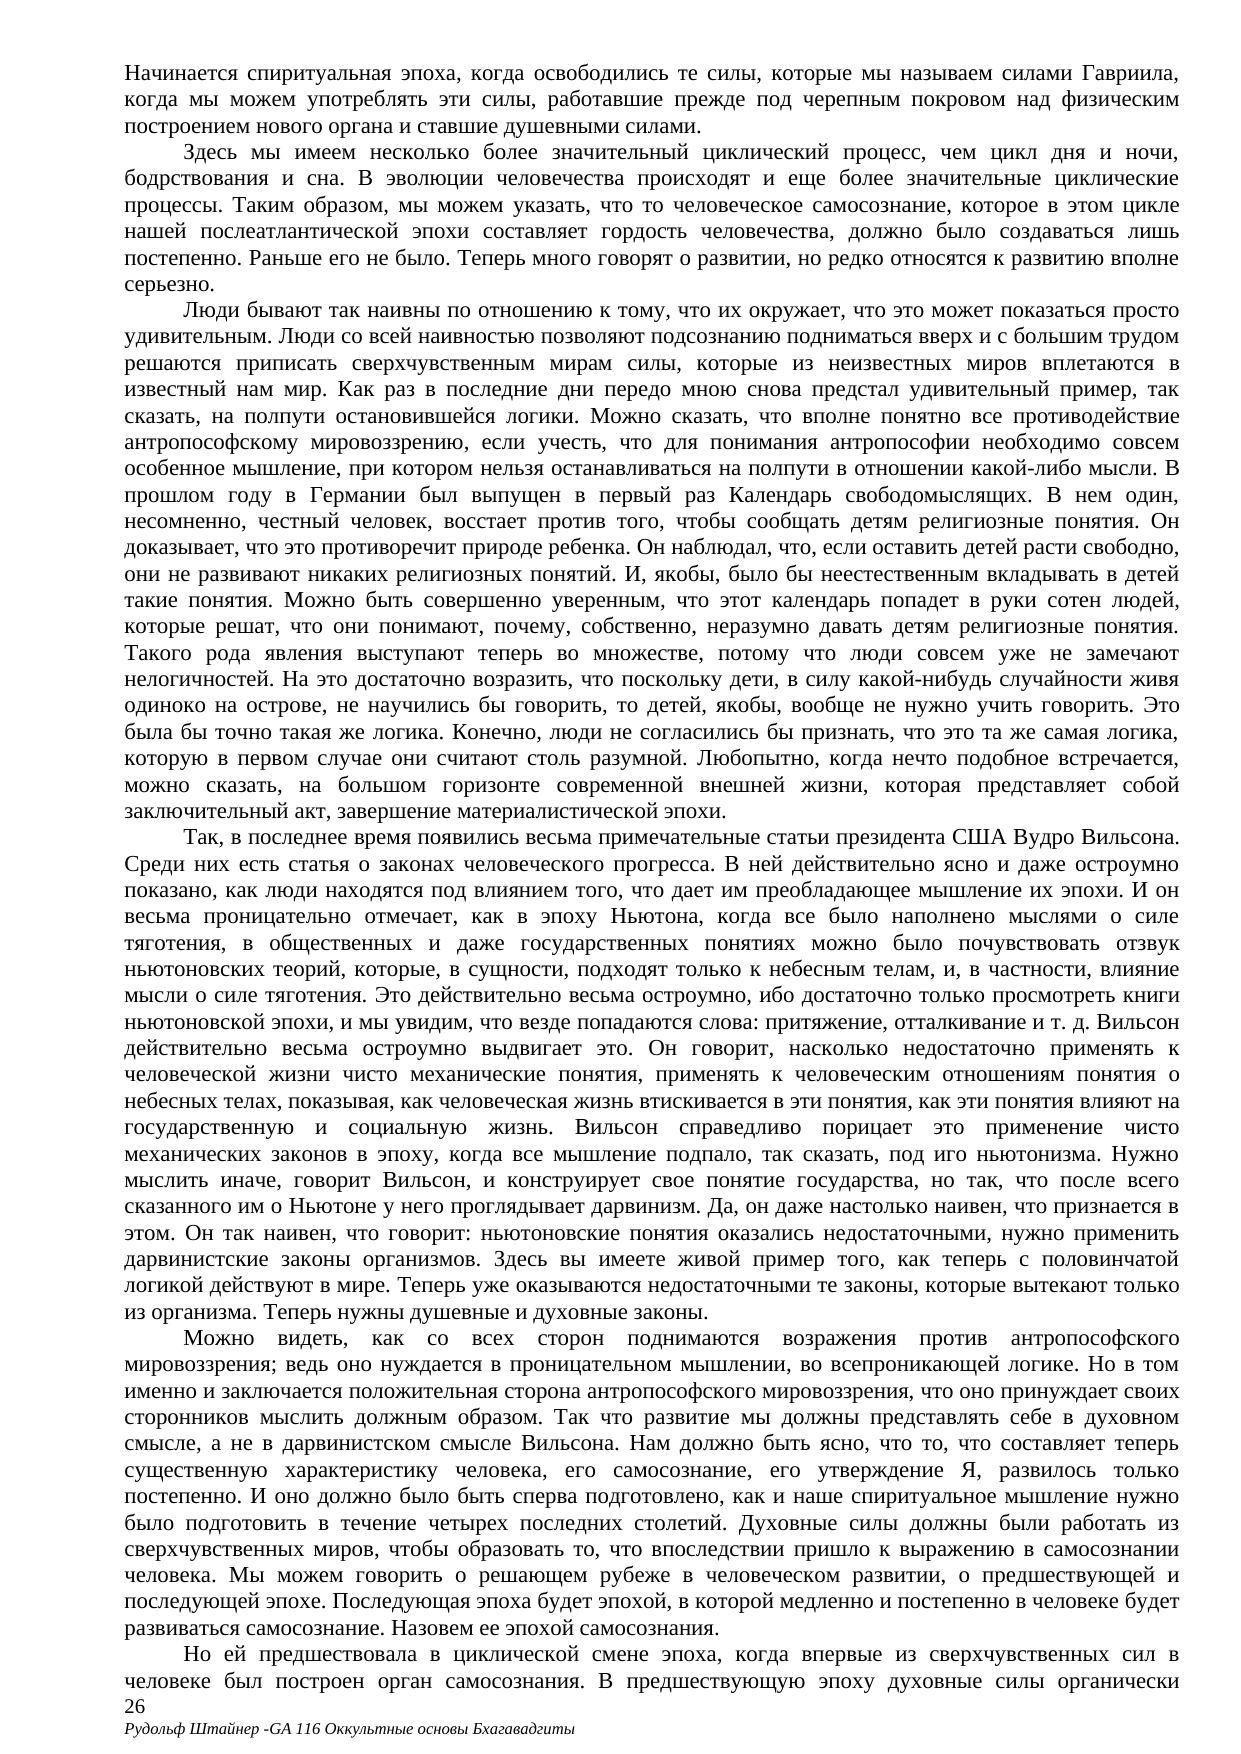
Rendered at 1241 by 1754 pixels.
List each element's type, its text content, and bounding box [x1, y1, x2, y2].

text Начинается спиритуальная эпоха, когда освободились те силы, которые мы называем силами Гавриила, когда мы можем употреблять эти силы, работавшие прежде под черепным покровом над физическим построением нового органа и ставшие душевными силами. [124, 59, 1181, 138]
text Можно видеть, как со всех сторон поднимаются возражения против антропософского мировоззрения; ведь оно нуждается в проницательном мышлении, во всепроникающей логике. Но в том именно и заключается положительная сторона антропософского мировоззрения, что оно принуждает своих сторонников мыслить должным образом. Так что развитие мы должны представлять себе в духовном смысле, а не в дарвинистском смысле Вильсона. Нам должно быть ясно, что то, что составляет теперь существенную характеристику человека, его самосознание, его утверждение Я, развилось только постепенно. И оно должно было быть сперва подготовлено, как и наше спиритуальное мышление нужно было подготовить в течение четырех последних столетий. Духовные силы должны были работать из сверхчувственных миров, чтобы образовать то, что впоследствии пришло к выражению в самосознании человека. Мы можем говорить о решающем рубеже в человеческом развитии, о предшествующей и последующей эпохе. Последующая эпоха будет эпохой, в которой медленно и постепенно в человеке будет развиваться самосознание. Назовем ее эпохой самосознания. [124, 1324, 1181, 1640]
text Но ей предшествовала в циклической смене эпоха, когда впервые из сверхчувственных сил в человеке был построен орган самосознания. В предшествующую эпоху духовные силы органически [124, 1640, 1181, 1693]
text Здесь мы имеем несколько более значительный циклический процесс, чем цикл дня и ночи, бодрствования и сна. В эволюции человечества происходят и еще более значительные циклические процессы. Таким образом, мы можем указать, что то человеческое самосознание, которое в этом цикле нашей послеатлантической эпохи составляет гордость человечества, должно было создаваться лишь постепенно. Раньше его не было. Теперь много говорят о развитии, но редко относятся к развитию вполне серьезно. [124, 138, 1181, 296]
text Люди бывают так наивны по отношению к тому, что их окружает, что это может показаться просто удивительным. Люди со всей наивностью позволяют подсознанию подниматься вверх и с большим трудом решаются приписать сверхчувственным мирам силы, которые из неизвестных миров вплетаются в известный нам мир. Как раз в последние дни передо мною снова предстал удивительный пример, так сказать, на полпути остановившейся логики. Можно сказать, что вполне понятно все противодействие антропософскому мировоззрению, если учесть, что для понимания антропософии необходимо совсем особенное мышление, при котором нельзя останавливаться на полпути в отношении какой-либо мысли. В прошлом году в Германии был выпущен в первый раз Календарь свободомыслящих. В нем один, несомненно, честный человек, восстает против того, чтобы сообщать детям религиозные понятия. Он доказывает, что это противоречит природе ребенка. Он наблюдал, что, если оставить детей расти свободно, они не развивают никаких религиозных понятий. И, якобы, было бы неестественным вкладывать в детей такие понятия. Можно быть совершенно уверенным, что этот календарь попадет в руки сотен людей, которые решат, что они понимают, почему, собственно, неразумно давать детям религиозные понятия. Такого рода явления выступают теперь во множестве, потому что люди совсем уже не замечают нелогичностей. На это достаточно возразить, что поскольку дети, в силу какой-нибудь случайности живя одиноко на острове, не научились бы говорить, то детей, якобы, вообще не нужно учить говорить. Это была бы точно такая же логика. Конечно, люди не согласились бы признать, что это та же самая логика, которую в первом случае они считают столь разумной. Любопытно, когда нечто подобное встречается, можно сказать, на большом горизонте современной внешней жизни, которая представляет собой заключительный акт, завершение материалистической эпохи. [124, 296, 1181, 823]
text Так, в последнее время появились весьма примечательные статьи президента США Вудро Вильсона. Среди них есть статья о законах человеческого прогресса. В ней действительно ясно и даже остроумно показано, как люди находятся под влиянием того, что дает им преобладающее мышление их эпохи. И он весьма проницательно отмечает, как в эпоху Ньютона, когда все было наполнено мыслями о силе тяготения, в общественных и даже государственных понятиях можно было почувствовать отзвук ньютоновских теорий, которые, в сущности, подходят только к небесным телам, и, в частности, влияние мысли о силе тяготения. Это действительно весьма остроумно, ибо достаточно только просмотреть книги ньютоновской эпохи, и мы увидим, что везде попадаются слова: притяжение, отталкивание и т. д. Вильсон действительно весьма остроумно выдвигает это. Он говорит, насколько недостаточно применять к человеческой жизни чисто механические понятия, применять к человеческим отношениям понятия о небесных телах, показывая, как человеческая жизнь втискивается в эти понятия, как эти понятия влияют на государственную и социальную жизнь. Вильсон справедливо порицает это применение чисто механических законов в эпоху, когда все мышление подпало, так сказать, под иго ньютонизма. Нужно мыслить иначе, говорит Вильсон, и конструирует свое понятие государства, но так, что после всего сказанного им о Ньютоне у него проглядывает дарвинизм. Да, он даже настолько наивен, что признается в этом. Он так наивен, что говорит: ньютоновские понятия оказались недостаточными, нужно применить дарвинистские законы организмов. Здесь вы имеете живой пример того, как теперь с половинчатой логикой действуют в мире. Теперь уже оказываются недостаточными те законы, которые вытекают только из организма. Теперь нужны душевные и духовные законы. [124, 823, 1181, 1324]
